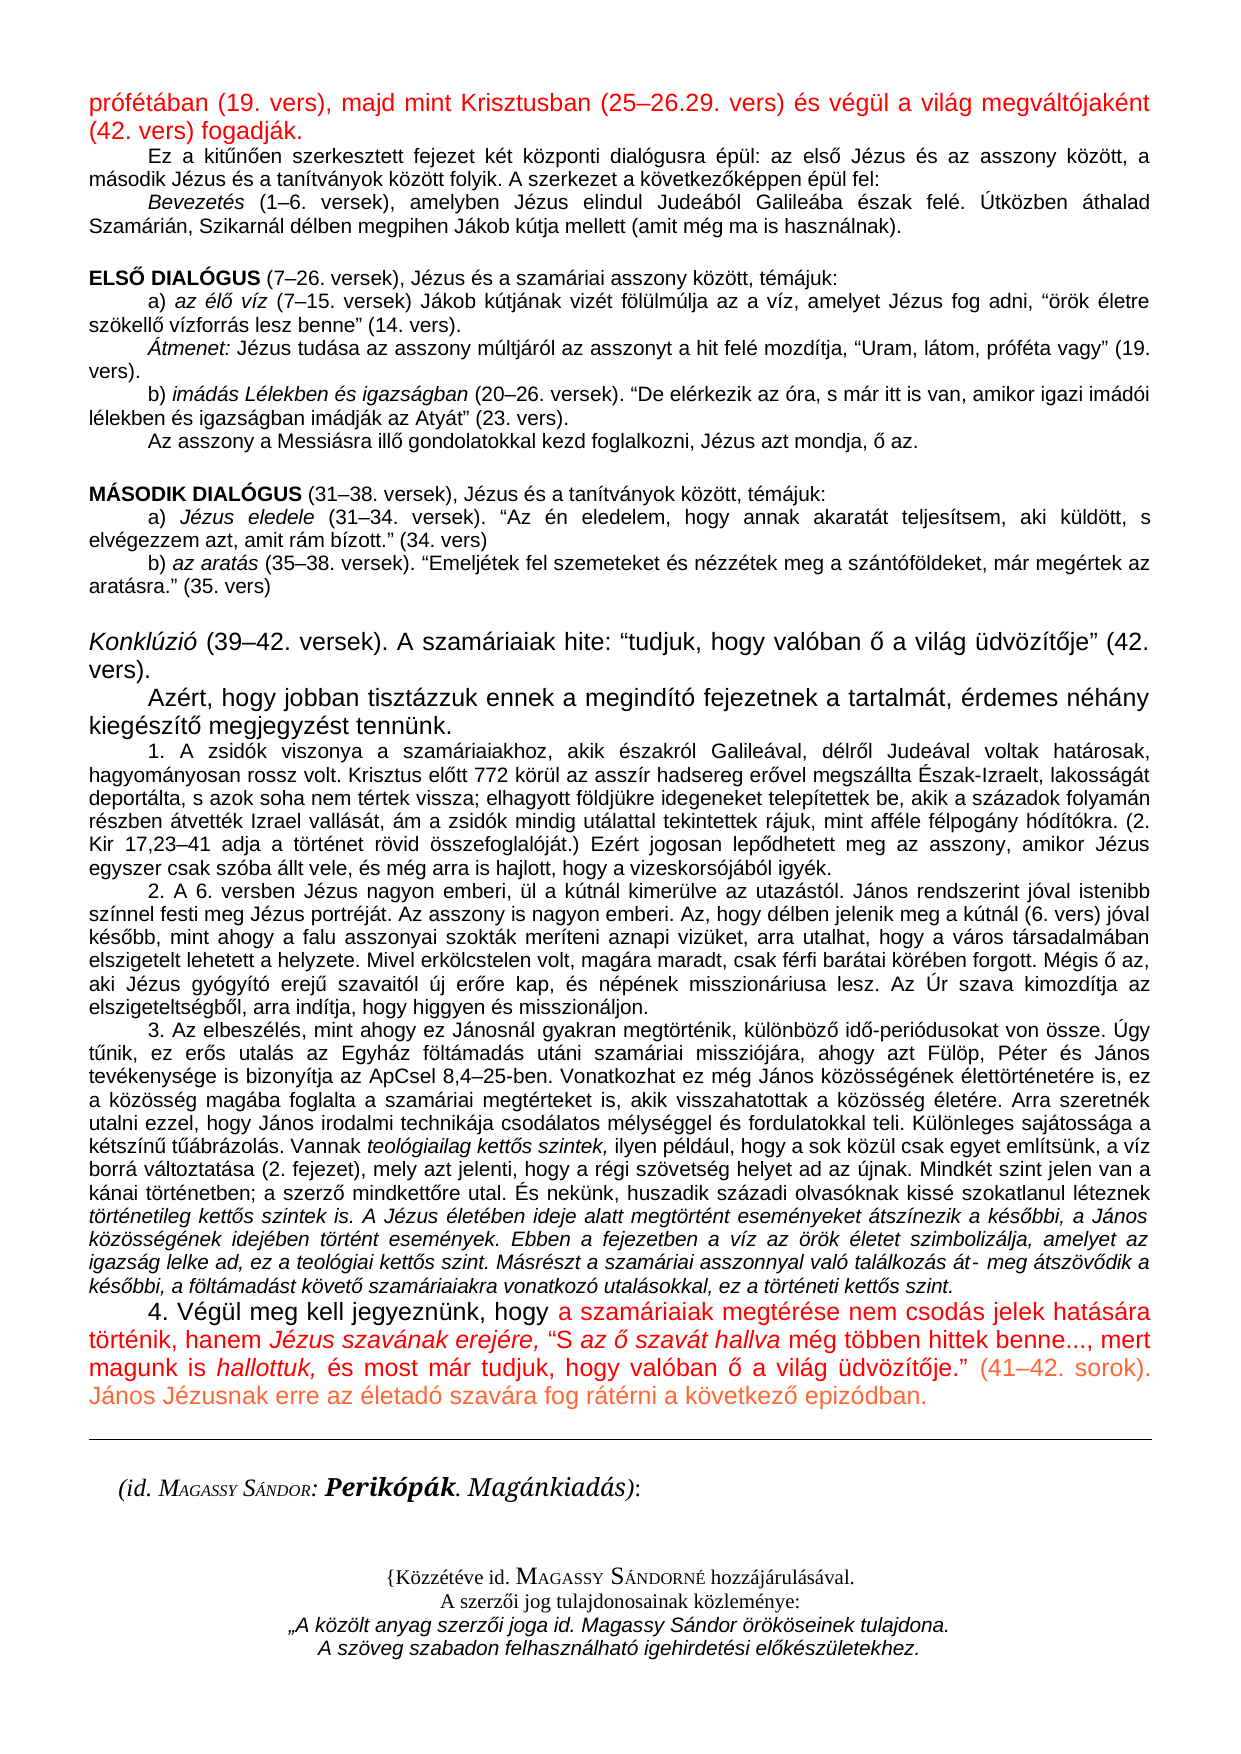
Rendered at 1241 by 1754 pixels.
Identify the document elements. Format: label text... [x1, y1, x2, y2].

text Átmenet: Jézus tudása az asszony múltjáról az asszonyt a hit felé mozdítja, “Uram, látom, próféta vagy” (19. vers). [88, 337, 1152, 383]
text MÁSODIK DIALÓGUS (31–38. versek), Jézus és a tanítványok között, témájuk: [88, 482, 1152, 506]
text a) az élő víz (7–15. versek) Jákob kútjának vizét fölülmúlja az a víz, amelyet Jézus fog adni, “örök életre szökellő vízforrás lesz benne” (14. vers). [88, 290, 1152, 337]
text a) Jézus eledele (31–34. versek). “Az én eledelem, hogy annak akaratát teljesítsem, aki küldött, s elvégezzem azt, amit rám bízott.” (34. vers) [88, 506, 1152, 552]
text Bevezetés (1–6. versek), amelyben Jézus elindul Judeából Galileába észak felé. Útközben áthalad Szamárián, Szikarnál délben megpihen Jákob kútja mellett (amit még ma is használnak). [88, 191, 1152, 237]
text prófétában (19. vers), majd mint Krisztusban (25–26.29. vers) és végül a világ megváltójaként (42. vers) fogadják. [88, 88, 1152, 144]
text Konklúzió (39–42. versek). A szamáriaiak hite: “tudjuk, hogy valóban ő a világ üdvözítője” (42. vers). [88, 628, 1152, 684]
text 3. Az elbeszélés, mint ahogy ez Jánosnál gyakran megtörténik, különböző idő-periódusokat von össze. Úgy tűnik, ez erős utalás az Egyház föltámadás utáni szamáriai missziójára, ahogy azt Fülöp, Péter és János tevékenysége is bizonyítja az ApCsel 8,4–25-ben. Vonatkozhat ez még János közösségének élettörténetére is, ez a közösség magába foglalta a szamáriai megtérteket is, akik visszahatottak a közösség életére. Arra szeretnék utalni ezzel, hogy János irodalmi technikája csodálatos mélységgel és fordulatokkal teli. Különleges sajátossága a kétszínű tűábrázolás. Vannak teológiailag kettős szintek, ilyen például, hogy a sok közül csak egyet említsünk, a víz borrá változtatása (2. fejezet), mely azt jelenti, hogy a régi szövetség helyet ad az újnak. Mindkét szint jelen van a kánai történetben; a szerző mindkettőre utal. És nekünk, huszadik századi olvasóknak kissé szokatlanul léteznek történetileg kettős szintek is. A Jézus életében ideje alatt megtörtént eseményeket átszínezik a későbbi, a János közösségének idejében történt események. Ebben a fejezetben a víz az örök életet szimbolizálja, amelyet az igazság lelke ad, ez a teológiai kettős szint. Másrészt a szamáriai asszonnyal való találkozás át‑ meg átszövődik a későbbi, a föltámadást követő szamáriaiakra vonatkozó utalásokkal, ez a történeti kettős szint. [88, 1019, 1152, 1297]
text ELSŐ DIALÓGUS (7–26. versek), Jézus és a szamáriai asszony között, témájuk: [88, 267, 1152, 290]
text 2. A 6. versben Jézus nagyon emberi, ül a kútnál kimerülve az utazástól. János rendszerint jóval istenibb színnel festi meg Jézus portréját. Az asszony is nagyon emberi. Az, hogy délben jelenik meg a kútnál (6. vers) jóval később, mint ahogy a falu asszonyai szokták meríteni aznapi vizüket, arra utalhat, hogy a város társadalmában elszigetelt lehetett a helyzete. Mivel erkölcstelen volt, magára maradt, csak férfi barátai körében forgott. Mégis ő az, aki Jézus gyógyító erejű szavaitól új erőre kap, és népének misszionáriusa lesz. Az Úr szava kimozdítja az elszigeteltségből, arra indítja, hogy higgyen és misszionáljon. [88, 879, 1152, 1019]
text {Közzétéve id. Magassy Sándorné hozzájárulásával. A szerzői jog tulajdonosainak közleménye: „A közölt anyag szerzői joga id. Magassy Sándor örököseinek tulajdona. A szöveg szabadon felhasználható igehirdetési előkészületekhez. [88, 1562, 1152, 1660]
text Azért, hogy jobban tisztázzuk ennek a megindító fejezetnek a tartalmát, érdemes néhány kiegészítő megjegyzést tennünk. [88, 684, 1152, 740]
text b) imádás Lélekben és igazságban (20–26. versek). “De elérkezik az óra, s már itt is van, amikor igazi imádói lélekben és igazságban imádják az Atyát” (23. vers). [88, 383, 1152, 429]
text Ez a kitűnően szerkesztett fejezet két központi dialógusra épül: az első Jézus és az asszony között, a második Jézus és a tanítványok között folyik. A szerkezet a következőképpen épül fel: [88, 144, 1152, 191]
text 4. Végül meg kell jegyeznünk, hogy a szamáriaiak megtérése nem csodás jelek hatására történik, hanem Jézus szavának erejére, “S az ő szavát hallva még többen hittek benne..., mert magunk is hallottuk, és most már tudjuk, hogy valóban ő a világ üdvözítője.” (41–42. sorok). János Jézusnak erre az életadó szavára fog rátérni a következő epizódban. [88, 1297, 1152, 1409]
text Az asszony a Messiásra illő gondolatokkal kezd foglalkozni, Jézus azt mondja, ő az. [88, 429, 1152, 453]
text (id. Magassy Sándor: Perikópák. Magánkiadás): [88, 1440, 1152, 1533]
text 1. A zsidók viszonya a szamáriaiakhoz, akik északról Galileával, délről Judeával voltak határosak, hagyományosan rossz volt. Krisztus előtt 772 körül az asszír hadsereg erővel megszállta Észak-Izraelt, lakosságát deportálta, s azok soha nem tértek vissza; elhagyott földjükre idegeneket telepítettek be, akik a századok folyamán részben átvették Izrael vallását, ám a zsidók mindig utálattal tekintettek rájuk, mint afféle félpogány hódítókra. (2. Kir 17,23–41 adja a történet rövid összefoglalóját.) Ezért jogosan lepődhetett meg az asszony, amikor Jézus egyszer csak szóba állt vele, és még arra is hajlott, hogy a vizeskorsójából igyék. [88, 740, 1152, 879]
text b) az aratás (35–38. versek). “Emeljétek fel szemeteket és nézzétek meg a szántóföldeket, már megértek az aratásra.” (35. vers) [88, 552, 1152, 598]
